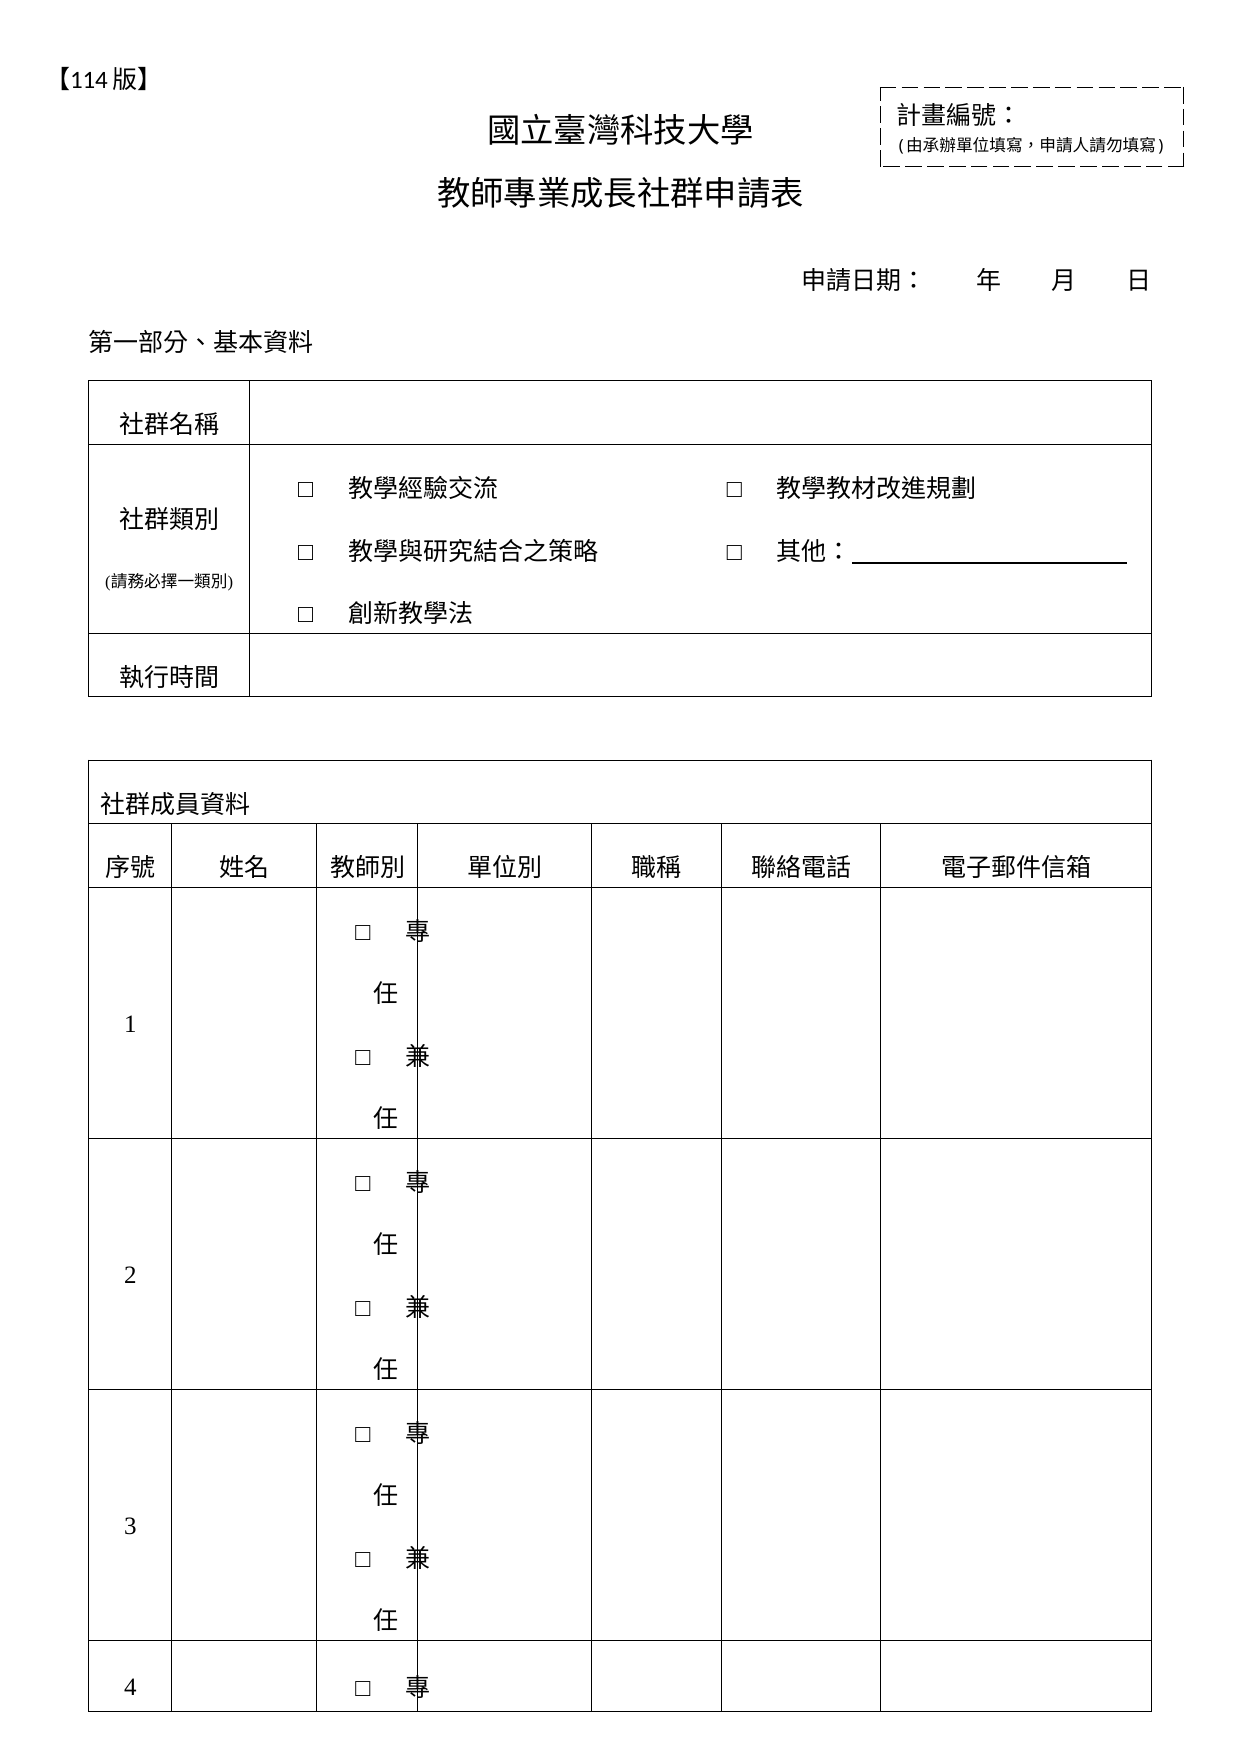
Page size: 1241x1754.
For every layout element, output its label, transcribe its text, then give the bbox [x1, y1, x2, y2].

table_cell [172, 1139, 316, 1389]
text 【114版】 [45, 60, 201, 96]
table_cell [592, 1641, 721, 1711]
table_cell 專任 兼任 [317, 1139, 417, 1389]
table_cell [172, 1641, 316, 1711]
table_cell [250, 634, 1151, 696]
table_cell 社群類別 (請務必擇一類別) [89, 445, 249, 632]
table_cell 聯絡電話 [722, 824, 880, 887]
table_cell [592, 1390, 721, 1640]
table_cell [881, 888, 1151, 1138]
table_cell 教師別 [317, 824, 417, 887]
table_cell [418, 1139, 591, 1389]
text 國立臺灣科技大學 [30, 52, 1184, 167]
table_cell [881, 1139, 1151, 1389]
table_cell [722, 1390, 880, 1640]
table_cell 序號 [89, 824, 171, 887]
table_header 社群名稱 [89, 381, 249, 444]
table_cell [722, 1641, 880, 1711]
table_header [250, 381, 1151, 444]
table_cell [592, 888, 721, 1138]
table_cell [418, 888, 591, 1138]
table_cell [418, 1641, 591, 1711]
table_cell [172, 1390, 316, 1640]
table_cell [881, 1390, 1151, 1640]
table_cell 教學經驗交流 教學與研究結合之策略 創新教學法 [250, 445, 688, 632]
table_cell [722, 888, 880, 1138]
table_cell [172, 888, 316, 1138]
table_cell 專任 兼任 [317, 1641, 417, 1711]
table_cell 2 [89, 1139, 171, 1389]
text 計畫編號： [896, 95, 1168, 132]
text 申請日期： 年 月 日 [89, 237, 1152, 299]
text 教師專業成長社群申請表 [89, 149, 1152, 212]
text (由承辦單位填寫，申請人請勿填寫) [896, 132, 1168, 156]
table_cell 4 [89, 1641, 171, 1711]
table_cell 3 [89, 1390, 171, 1640]
table_cell 單位別 [418, 824, 591, 887]
table_cell [722, 1139, 880, 1389]
table_cell 1 [89, 888, 171, 1138]
table_cell 專任 兼任 [317, 1390, 417, 1640]
table_cell 姓名 [172, 824, 316, 887]
text 第一部分、基本資料 [89, 299, 1152, 362]
table_cell 執行時間 [89, 634, 249, 696]
table_cell [881, 1641, 1151, 1711]
table_cell 職稱 [592, 824, 721, 887]
table_cell [418, 1390, 591, 1640]
table_cell 教學教材改進規劃 其他： [688, 445, 1151, 632]
table_cell 專任 兼任 [317, 888, 417, 1138]
table_cell 電子郵件信箱 [881, 824, 1151, 887]
table_header 社群成員資料 [89, 761, 1151, 823]
table_cell [592, 1139, 721, 1389]
